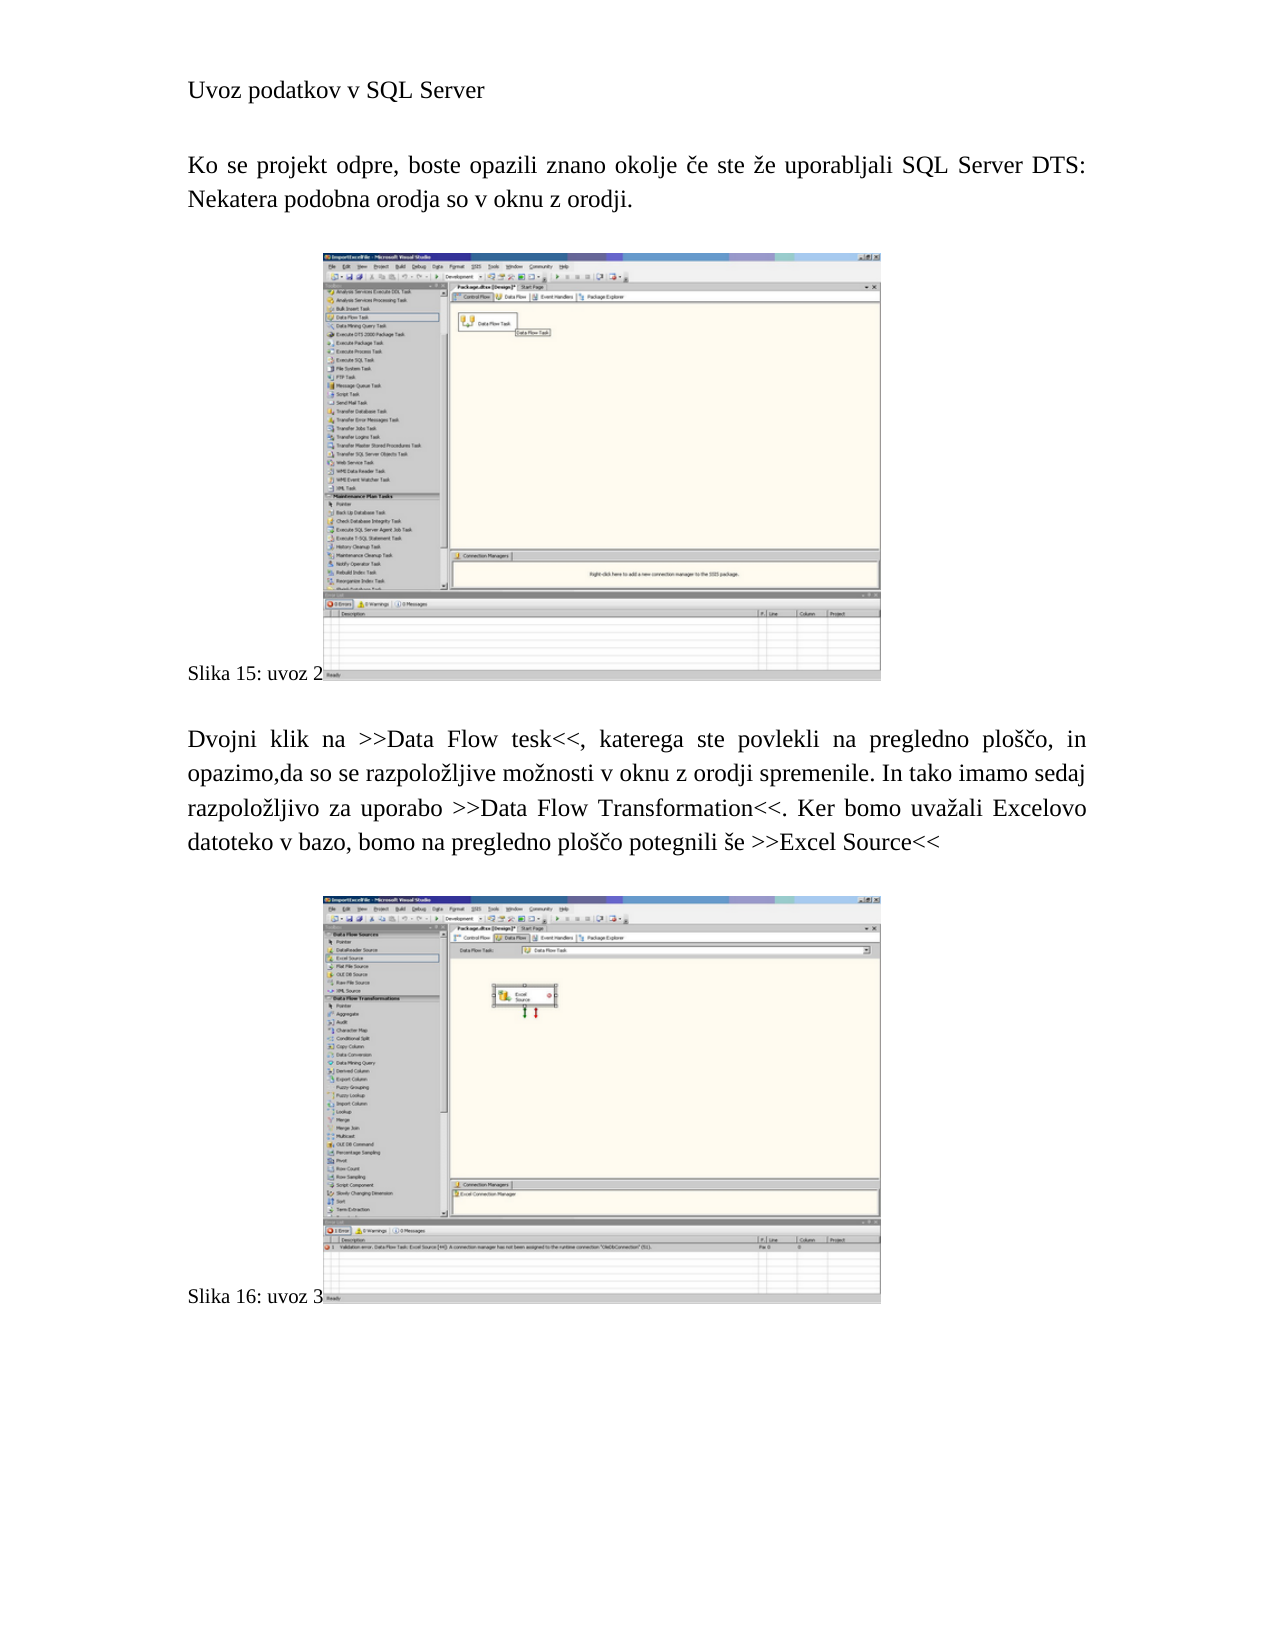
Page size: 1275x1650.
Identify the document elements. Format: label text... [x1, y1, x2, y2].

picture [323, 896, 881, 1304]
picture [323, 253, 881, 681]
subtitle Dvojni klik na >>Data Flow tesk<<, katerega ste povlekli na pregledno ploščo, in opazimo,da so se razpoložljive možnosti v oknu z orodji spremenile. In tako imamo sedaj razpoložljivo za uporabo >>Data Flow Transformation<<. Ker bomo uvažali Excelovo datoteko v bazo, bomo na pregledno ploščo potegnili še >>Excel Source<< [187, 724, 1087, 856]
text Slika 15: uvoz 2 [187, 253, 1087, 685]
subtitle Ko se projekt odpre, boste opazili znano okolje če ste že uporabljali SQL Server DTS: Nekatera podobna orodja so v oknu z orodji. [187, 150, 1087, 213]
text Slika 16: uvoz 3 [187, 896, 1087, 1308]
